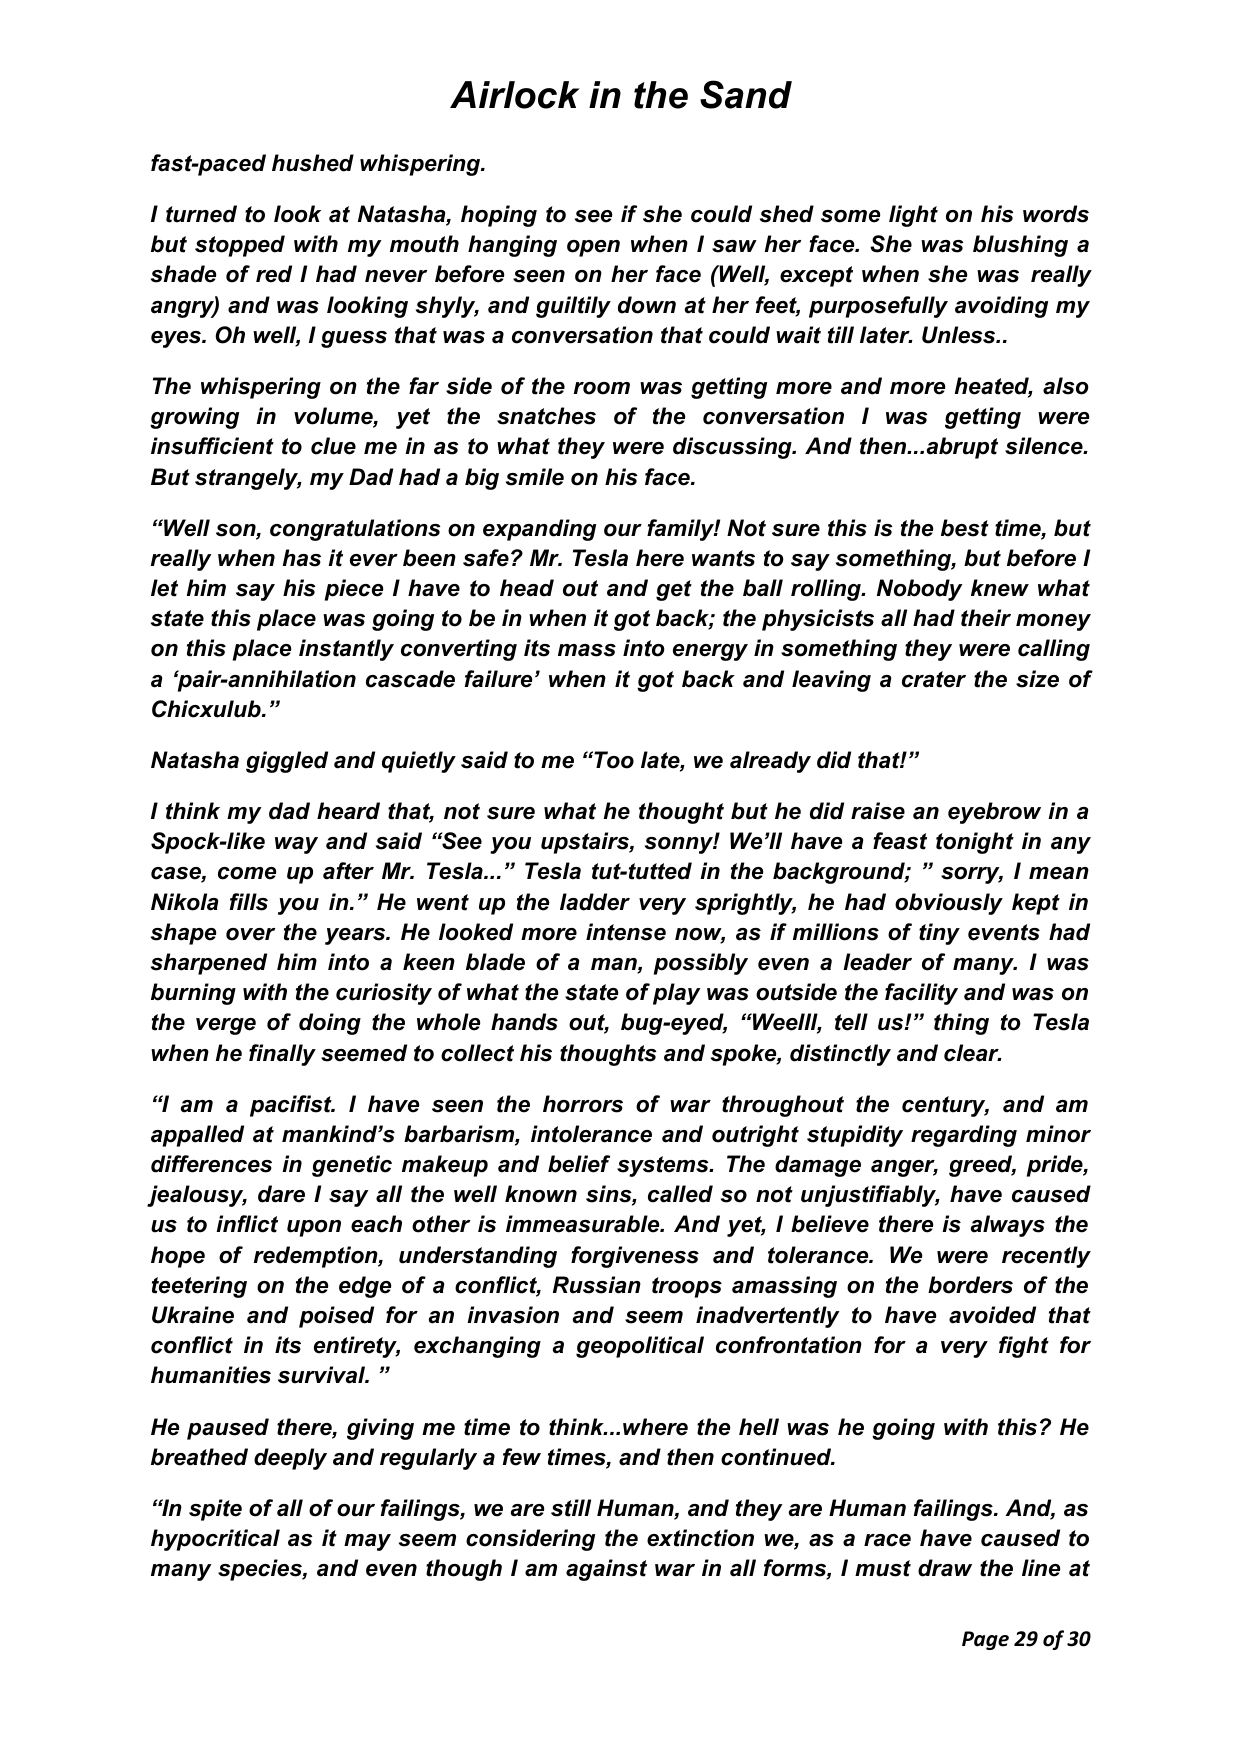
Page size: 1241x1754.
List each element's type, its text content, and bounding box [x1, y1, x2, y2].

text “Well son, congratulations on expanding our family! Not sure this is the best time, but really when has it ever been safe? Mr. Tesla here wants to say something, but before I let him say his piece I have to head out and get the ball rolling. Nobody knew what state this place was going to be in when it got back; the physicists all had their money on this place instantly converting its mass into energy in something they were calling a ‘pair-annihilation cascade failure’ when it got back and leaving a crater the size of Chicxulub.” [150, 514, 1090, 722]
text The whispering on the far side of the room was getting more and more heated, also growing in volume, yet the snatches of the conversation I was getting were insufficient to clue me in as to what they were discussing. And then...abrupt silence. But strangely, my Dad had a big smile on his face. [150, 373, 1090, 490]
text “In spite of all of our failings, we are still Human, and they are Human failings. And, as hypocritical as it may seem considering the extinction we, as a race have caused to many species, and even though I am against war in all forms, I must draw the line at [150, 1495, 1090, 1582]
text I think my dad heard that, not sure what he thought but he did raise an eyebrow in a Spock-like way and said “See you upstairs, sonny! We’ll have a feast tonight in any case, come up after Mr. Tesla...” Tesla tut-tutted in the background; ” sorry, I mean Nikola fills you in.” He went up the ladder very sprightly, he had obviously kept in shape over the years. He looked more intense now, as if millions of tiny events had sharpened him into a keen blade of a man, possibly even a leader of many. I was burning with the curiosity of what the state of play was outside the facility and was on the verge of doing the whole hands out, bug-eyed, “Weelll, tell us!” thing to Tesla when he finally seemed to collect his thoughts and spoke, distinctly and clear. [150, 798, 1090, 1066]
text “I am a pacifist. I have seen the horrors of war throughout the century, and am appalled at mankind’s barbarism, intolerance and outright stupidity regarding minor differences in genetic makeup and belief systems. The damage anger, greed, pride, jealousy, dare I say all the well known sins, called so not unjustifiably, have caused us to inflict upon each other is immeasurable. And yet, I believe there is always the hope of redemption, understanding forgiveness and tolerance. We were recently teetering on the edge of a conflict, Russian troops amassing on the borders of the Ukraine and poised for an invasion and seem inadvertently to have avoided that conflict in its entirety, exchanging a geopolitical confrontation for a very fight for humanities survival. ” [150, 1091, 1090, 1389]
text Natasha giggled and quietly said to me “Too late, we already did that!” [150, 747, 1090, 773]
text fast-paced hushed whispering. [150, 150, 1090, 176]
text I turned to look at Natasha, hoping to see if she could shed some light on his words but stopped with my mouth hanging open when I saw her face. She was blushing a shade of red I had never before seen on her face (Well, except when she was really angry) and was looking shyly, and guiltily down at her feet, purposefully avoiding my eyes. Oh well, I guess that was a conversation that could wait till later. Unless.. [150, 201, 1090, 348]
text He paused there, giving me time to think...where the hell was he going with this? He breathed deeply and regularly a few times, and then continued. [150, 1413, 1090, 1470]
